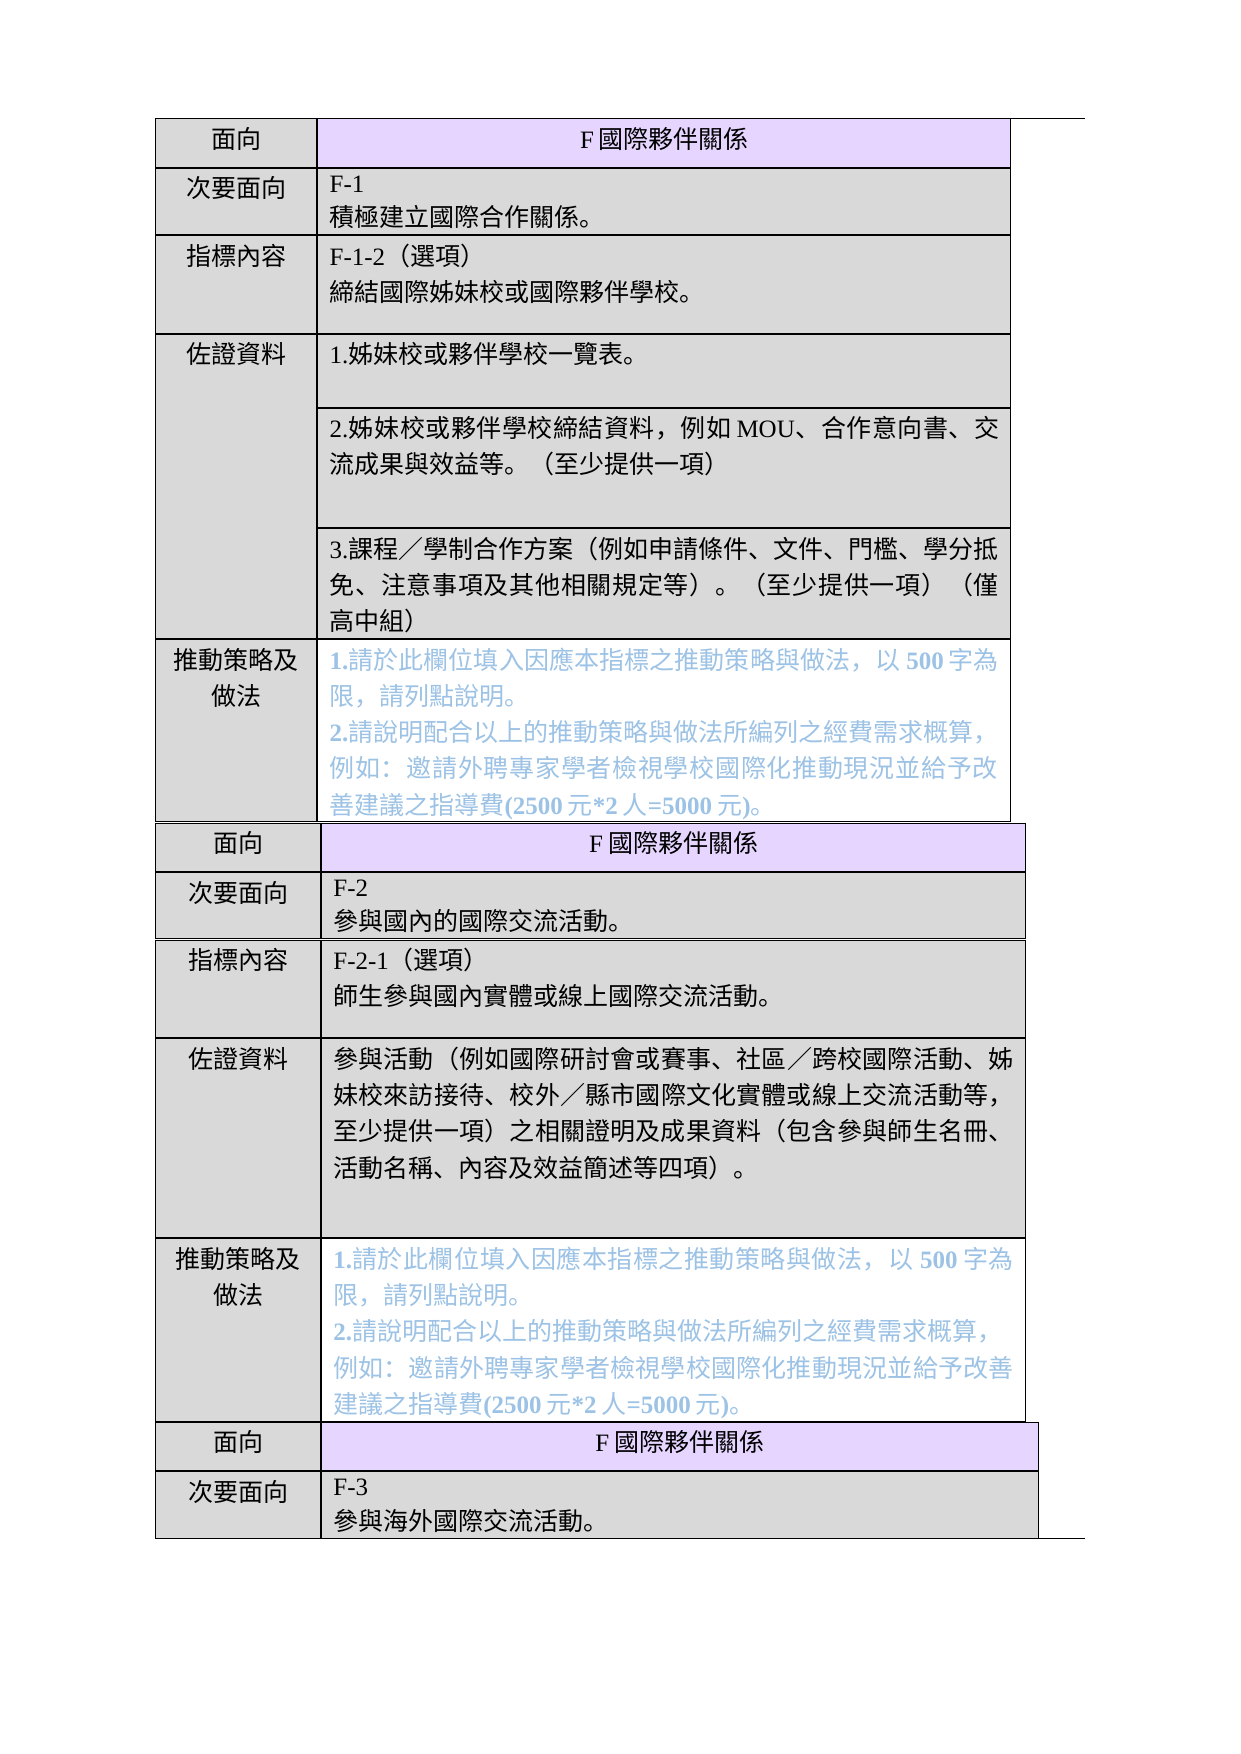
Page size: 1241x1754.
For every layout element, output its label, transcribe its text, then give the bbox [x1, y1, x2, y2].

table_cell 參與活動（例如國際研討會或賽事、社區／跨校國際活動、姊妹校來訪接待、校外／縣市國際文化實體或線上交流活動等，至少提供一項）之相關證明及成果資料（包含參與師生名冊、活動名稱、內容及效益簡述等四項）。 [322, 1039, 1025, 1237]
table_cell F-1 積極建立國際合作關係。 [318, 169, 1010, 234]
table_cell F國際夥伴關係 [318, 119, 1010, 167]
table_cell F國際夥伴關係 [322, 824, 1025, 871]
table_cell 1.請於此欄位填入因應本指標之推動策略與做法，以500字為限，請列點說明。 2.請說明配合以上的推動策略與做法所編列之經費需求概算， 例如：邀請外聘專家學者檢視學校國際化推動現況並給予改善建議之指導費(2500元*2人=5000元)。 [318, 640, 1010, 821]
table_cell 1.請於此欄位填入因應本指標之推動策略與做法，以500字為限，請列點說明。 2.請說明配合以上的推動策略與做法所編列之經費需求概算， 例如：邀請外聘專家學者檢視學校國際化推動現況並給予改善建議之指導費(2500元*2人=5000元)。 [322, 1239, 1025, 1421]
table_cell 1.姊妹校或夥伴學校一覽表。 [318, 335, 1010, 407]
table_cell 推動策略及做法 [156, 1239, 320, 1421]
table_cell 推動策略及做法 [156, 640, 316, 821]
table_cell 佐證資料 [156, 335, 316, 638]
table_cell 面向 [156, 824, 320, 871]
table_cell 面向 [156, 1423, 320, 1470]
table_cell F-3 參與海外國際交流活動。 [322, 1472, 1038, 1538]
table_cell 次要面向 [156, 873, 320, 938]
table_cell 3.課程／學制合作方案（例如申請條件、文件、門檻、學分抵免、注意事項及其他相關規定等）。（至少提供一項）（僅高中組） [318, 529, 1010, 638]
table_cell F-2-1（選項） 師生參與國內實體或線上國際交流活動。 [322, 941, 1025, 1037]
table_cell 佐證資料 [156, 1039, 320, 1237]
table_cell 次要面向 [156, 1472, 320, 1538]
table_cell 指標內容 [156, 941, 320, 1037]
table_cell 次要面向 [156, 169, 316, 234]
table_cell 指標內容 [156, 236, 316, 333]
table_cell F-1-2（選項） 締結國際姊妹校或國際夥伴學校。 [318, 236, 1010, 333]
table_cell F國際夥伴關係 [322, 1423, 1038, 1470]
table_cell F-2 參與國內的國際交流活動。 [322, 873, 1025, 938]
table_cell 2.姊妹校或夥伴學校締結資料，例如MOU、合作意向書、交流成果與效益等。（至少提供一項） [318, 409, 1010, 527]
table_cell 面向 [156, 119, 316, 167]
